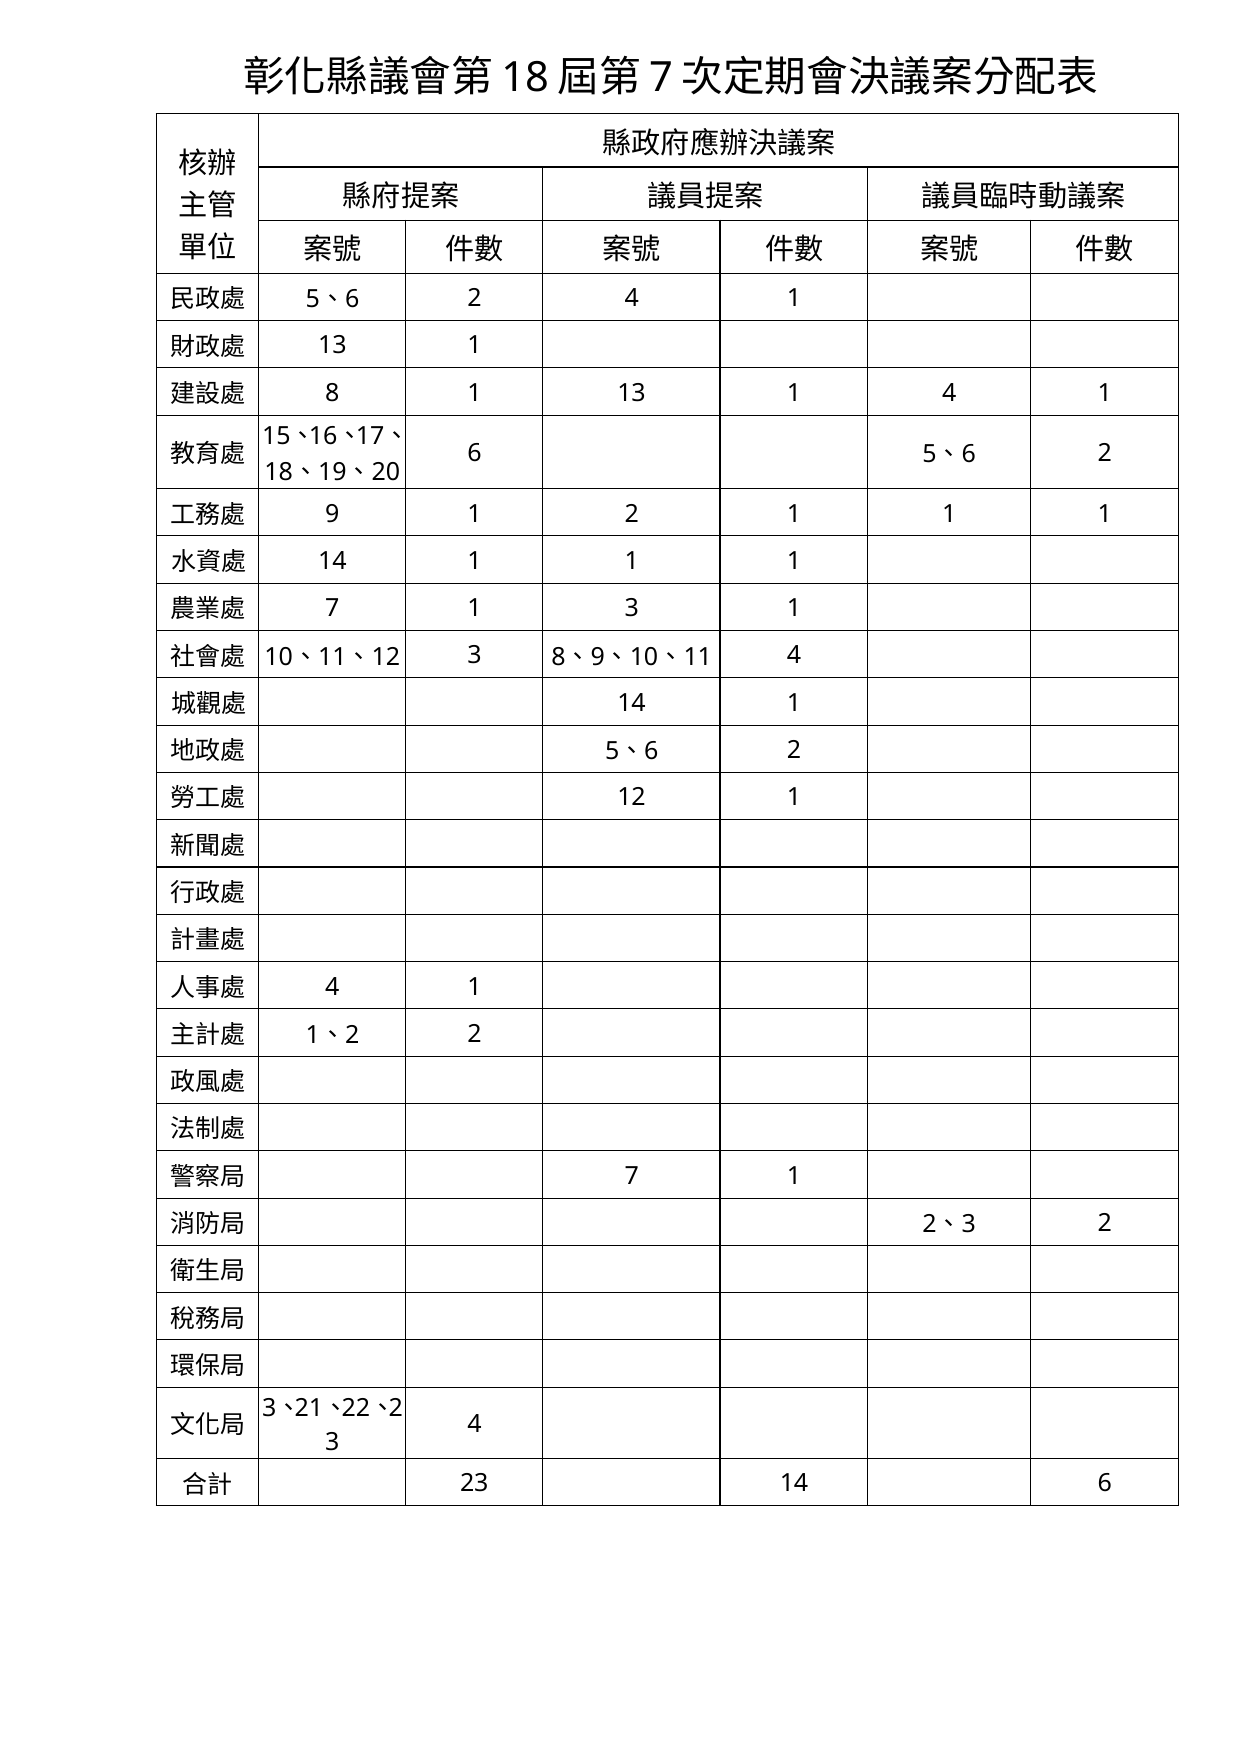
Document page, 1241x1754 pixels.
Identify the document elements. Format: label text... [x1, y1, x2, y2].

table_cell [543, 868, 719, 914]
table_cell [259, 1199, 405, 1245]
table_cell [868, 1057, 1030, 1103]
table_cell [868, 868, 1030, 914]
table_cell 環保局 [157, 1340, 258, 1387]
table_cell 2 [406, 1009, 542, 1056]
table_cell [721, 1293, 867, 1339]
table_cell 計畫處 [157, 915, 258, 961]
table_cell 人事處 [157, 962, 258, 1008]
table_cell 1 [721, 368, 867, 414]
table_cell 1 [1031, 489, 1178, 535]
table_cell 合計 [157, 1459, 258, 1505]
table_cell [543, 962, 719, 1008]
table_cell 2 [1031, 416, 1178, 488]
table_cell [543, 1340, 719, 1387]
table_cell 10、11、12 [259, 631, 405, 677]
table_cell [259, 1340, 405, 1387]
table_cell [721, 1199, 867, 1245]
table_cell 1 [1031, 368, 1178, 414]
table_cell [868, 1009, 1030, 1056]
table_cell [406, 1340, 542, 1387]
table_cell [543, 1388, 719, 1458]
table_cell 政風處 [157, 1057, 258, 1103]
table_cell [1031, 868, 1178, 914]
table_cell 工務處 [157, 489, 258, 535]
table_cell 新聞處 [157, 820, 258, 866]
table_cell [721, 820, 867, 866]
table_cell [868, 1340, 1030, 1387]
table_cell [259, 726, 405, 772]
table_cell 件數 [721, 221, 867, 273]
table_cell [406, 868, 542, 914]
table_cell 5、6 [543, 726, 719, 772]
table_cell [868, 1293, 1030, 1339]
table_cell 2 [543, 489, 719, 535]
table_cell 1 [406, 321, 542, 367]
table_cell 4 [721, 631, 867, 677]
table_cell [259, 678, 405, 724]
table_cell [868, 274, 1030, 320]
table_cell [543, 820, 719, 866]
table_cell 1 [721, 489, 867, 535]
table_cell [259, 1293, 405, 1339]
table_cell 14 [259, 536, 405, 583]
table_cell [543, 915, 719, 961]
table_cell [1031, 962, 1178, 1008]
table_cell 23 [406, 1459, 542, 1505]
text 彰化縣議會第18屆第7次定期會決議案分配表 [159, 36, 1181, 111]
table_cell 5、6 [868, 416, 1030, 488]
table_cell 4 [868, 368, 1030, 414]
table_cell 1 [406, 584, 542, 630]
table_cell [259, 773, 405, 819]
table_cell 地政處 [157, 726, 258, 772]
table_cell [543, 1199, 719, 1245]
table_cell [1031, 773, 1178, 819]
table_cell 件數 [406, 221, 542, 273]
table_cell 法制處 [157, 1104, 258, 1150]
table_cell 15、16、17、18、19、20 [259, 416, 405, 488]
table_cell [868, 631, 1030, 677]
table_cell 縣府提案 [259, 168, 542, 219]
table_cell [868, 1104, 1030, 1150]
table_cell [1031, 1009, 1178, 1056]
table_cell [721, 1388, 867, 1458]
table_cell [406, 1057, 542, 1103]
table_cell [543, 1293, 719, 1339]
table_cell 教育處 [157, 416, 258, 488]
table_cell 水資處 [157, 536, 258, 583]
table_cell [259, 1151, 405, 1197]
table_cell [868, 820, 1030, 866]
table_cell [1031, 584, 1178, 630]
table_cell [543, 321, 719, 367]
table_cell 1 [406, 489, 542, 535]
table_cell [721, 915, 867, 961]
table_cell [868, 962, 1030, 1008]
table_cell 稅務局 [157, 1293, 258, 1339]
table_cell 1 [721, 584, 867, 630]
table_cell 6 [1031, 1459, 1178, 1505]
table_cell 2、3 [868, 1199, 1030, 1245]
table_cell [406, 1104, 542, 1150]
table_cell [259, 1459, 405, 1505]
table_cell [1031, 1246, 1178, 1292]
table_cell 4 [543, 274, 719, 320]
table_header 核辦主管單位 [157, 114, 258, 273]
table_cell [406, 915, 542, 961]
table_cell [406, 1151, 542, 1197]
table_cell [406, 820, 542, 866]
table_cell 1 [721, 274, 867, 320]
table_cell [1031, 631, 1178, 677]
table_cell 建設處 [157, 368, 258, 414]
table_cell 4 [259, 962, 405, 1008]
table_cell [1031, 820, 1178, 866]
table_cell 1 [543, 536, 719, 583]
table_cell 財政處 [157, 321, 258, 367]
table_cell 議員臨時動議案 [868, 168, 1178, 219]
table_cell 消防局 [157, 1199, 258, 1245]
table_cell [868, 1246, 1030, 1292]
table_cell 1 [868, 489, 1030, 535]
table_cell 2 [1031, 1199, 1178, 1245]
table_cell 1 [721, 678, 867, 724]
table_cell [1031, 1293, 1178, 1339]
table_cell [721, 1104, 867, 1150]
table_cell 14 [543, 678, 719, 724]
table_cell 案號 [868, 221, 1030, 273]
table_cell 城觀處 [157, 678, 258, 724]
table_cell 7 [543, 1151, 719, 1197]
table_cell [543, 416, 719, 488]
table_cell 1 [721, 536, 867, 583]
table_cell 案號 [543, 221, 719, 273]
table_cell [868, 726, 1030, 772]
table_cell [406, 773, 542, 819]
table_cell 7 [259, 584, 405, 630]
table_cell [868, 1388, 1030, 1458]
table_cell [1031, 536, 1178, 583]
table_cell 1、2 [259, 1009, 405, 1056]
table_cell 8、9、10、11 [543, 631, 719, 677]
table_cell [1031, 321, 1178, 367]
table_cell [868, 1459, 1030, 1505]
table_cell 文化局 [157, 1388, 258, 1458]
table_cell [406, 726, 542, 772]
table_cell [721, 1246, 867, 1292]
table_cell [868, 321, 1030, 367]
table_cell 1 [721, 773, 867, 819]
table_cell [406, 1199, 542, 1245]
table_cell [1031, 726, 1178, 772]
table_cell 1 [406, 536, 542, 583]
table_cell [868, 536, 1030, 583]
table_cell 勞工處 [157, 773, 258, 819]
table_cell [721, 1009, 867, 1056]
table_cell [543, 1104, 719, 1150]
table_cell [721, 1057, 867, 1103]
table_cell [259, 1057, 405, 1103]
table_cell [868, 1151, 1030, 1197]
table_cell [543, 1009, 719, 1056]
table_cell [259, 1246, 405, 1292]
table_cell 9 [259, 489, 405, 535]
table_cell [868, 773, 1030, 819]
table_cell 民政處 [157, 274, 258, 320]
table_header 縣政府應辦決議案 [259, 114, 1178, 166]
table_cell [543, 1246, 719, 1292]
table_cell 主計處 [157, 1009, 258, 1056]
table_cell 5、6 [259, 274, 405, 320]
table_cell 議員提案 [543, 168, 867, 219]
table_cell [868, 915, 1030, 961]
table_cell [1031, 274, 1178, 320]
table_cell [721, 321, 867, 367]
table_cell 1 [406, 962, 542, 1008]
table_cell 警察局 [157, 1151, 258, 1197]
table_cell 12 [543, 773, 719, 819]
table_cell [721, 962, 867, 1008]
table_cell 件數 [1031, 221, 1178, 273]
table_cell 案號 [259, 221, 405, 273]
table_cell 13 [543, 368, 719, 414]
table_cell [1031, 1388, 1178, 1458]
table_cell 14 [721, 1459, 867, 1505]
table_cell 4 [406, 1388, 542, 1458]
table_cell [1031, 915, 1178, 961]
table_cell [406, 678, 542, 724]
table_cell 3 [543, 584, 719, 630]
table_cell 1 [721, 1151, 867, 1197]
table_cell [721, 868, 867, 914]
table_cell [1031, 1151, 1178, 1197]
table_cell [259, 915, 405, 961]
table_cell 1 [406, 368, 542, 414]
table_cell [1031, 1057, 1178, 1103]
table_cell [868, 584, 1030, 630]
table_cell 3 [406, 631, 542, 677]
table_cell [406, 1246, 542, 1292]
table_cell [1031, 1104, 1178, 1150]
table_cell 社會處 [157, 631, 258, 677]
table_cell [1031, 1340, 1178, 1387]
table_cell 3、21、22、23 [259, 1388, 405, 1458]
table_cell 行政處 [157, 868, 258, 914]
table_cell 6 [406, 416, 542, 488]
table_cell [868, 678, 1030, 724]
table_cell [543, 1459, 719, 1505]
table_cell [259, 868, 405, 914]
table_cell 8 [259, 368, 405, 414]
table_cell [543, 1057, 719, 1103]
table_cell [721, 416, 867, 488]
table_cell 2 [721, 726, 867, 772]
table_cell [1031, 678, 1178, 724]
table_cell [259, 1104, 405, 1150]
table_cell 2 [406, 274, 542, 320]
table_cell 衛生局 [157, 1246, 258, 1292]
table_cell [259, 820, 405, 866]
table_cell [721, 1340, 867, 1387]
table_cell 13 [259, 321, 405, 367]
table_cell [406, 1293, 542, 1339]
table_cell 農業處 [157, 584, 258, 630]
